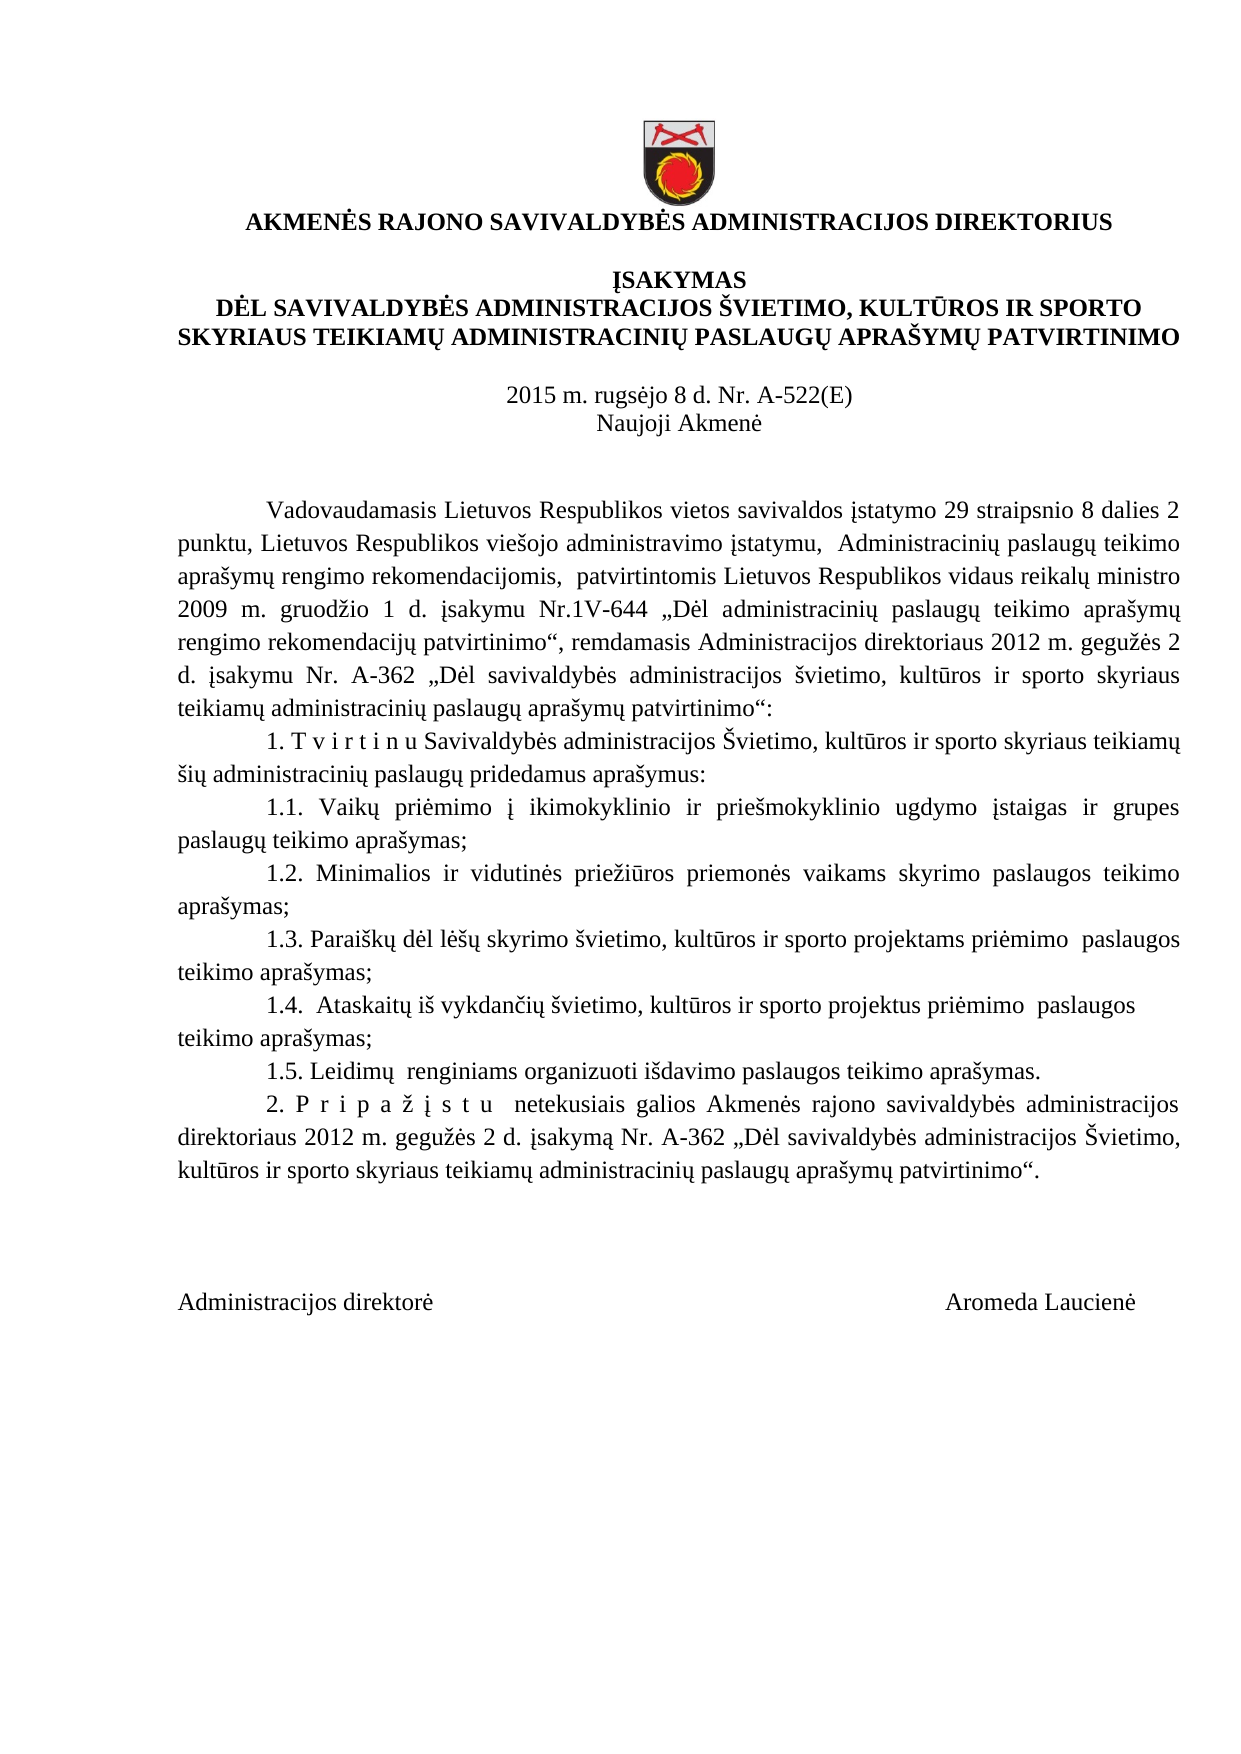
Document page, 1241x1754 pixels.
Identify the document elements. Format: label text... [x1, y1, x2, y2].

text Administracijos direktorė Aromeda Laucienė [177, 1287, 1181, 1316]
text 1.2. Minimalios ir vidutinės priežiūros priemonės vaikams skyrimo paslaugos teikimo aprašymas; [177, 858, 1181, 920]
text 1.1. Vaikų priėmimo į ikimokyklinio ir priešmokyklinio ugdymo įstaigas ir grupes paslaugų teikimo aprašymas; [177, 792, 1181, 854]
text AKMENĖS RAJONO SAVIVALDYBĖS ADMINISTRACIJOS DIREKTORIUS [177, 207, 1181, 236]
text DĖL SAVIVALDYBĖS ADMINISTRACIJOS ŠVIETIMO, KULTŪROS IR SPORTO SKYRIAUS TEIKIAMŲ ADMINISTRACINIŲ PASLAUGŲ APRAŠYMŲ PATVIRTINIMO [177, 293, 1181, 351]
text Naujoji Akmenė [177, 408, 1181, 437]
text Vadovaudamasis Lietuvos Respublikos vietos savivaldos įstatymo 29 straipsnio 8 dalies 2 punktu, Lietuvos Respublikos viešojo administravimo įstatymu, Administracinių paslaugų teikimo aprašymų rengimo rekomendacijomis, patvirtintomis Lietuvos Respublikos vidaus reikalų ministro 2009 m. gruodžio 1 d. įsakymu Nr.1V-644 „Dėl administracinių paslaugų teikimo aprašymų rengimo rekomendacijų patvirtinimo“, remdamasis Administracijos direktoriaus 2012 m. gegužės 2 d. įsakymu Nr. A-362 „Dėl savivaldybės administracijos švietimo, kultūros ir sporto skyriaus teikiamų administracinių paslaugų aprašymų patvirtinimo“: [177, 495, 1181, 722]
text 2. P r i p a ž į s t u netekusiais galios Akmenės rajono savivaldybės administracijos direktoriaus 2012 m. gegužės 2 d. įsakymą Nr. A-362 „Dėl savivaldybės administracijos Švietimo, kultūros ir sporto skyriaus teikiamų administracinių paslaugų aprašymų patvirtinimo“. [177, 1089, 1181, 1184]
text ĮSAKYMAS [177, 265, 1181, 293]
text 1.4. Ataskaitų iš vykdančių švietimo, kultūros ir sporto projektus priėmimo paslaugos teikimo aprašymas; [177, 990, 1181, 1052]
text 2015 m. rugsėjo 8 d. Nr. A-522(E) [177, 380, 1181, 408]
text 1.3. Paraiškų dėl lėšų skyrimo švietimo, kultūros ir sporto projektams priėmimo paslaugos teikimo aprašymas; [177, 924, 1181, 986]
text 1.5. Leidimų renginiams organizuoti išdavimo paslaugos teikimo aprašymas. [177, 1056, 1181, 1085]
text 1. T v i r t i n u Savivaldybės administracijos Švietimo, kultūros ir sporto skyriaus teikiamų šių administracinių paslaugų pridedamus aprašymus: [177, 726, 1181, 788]
